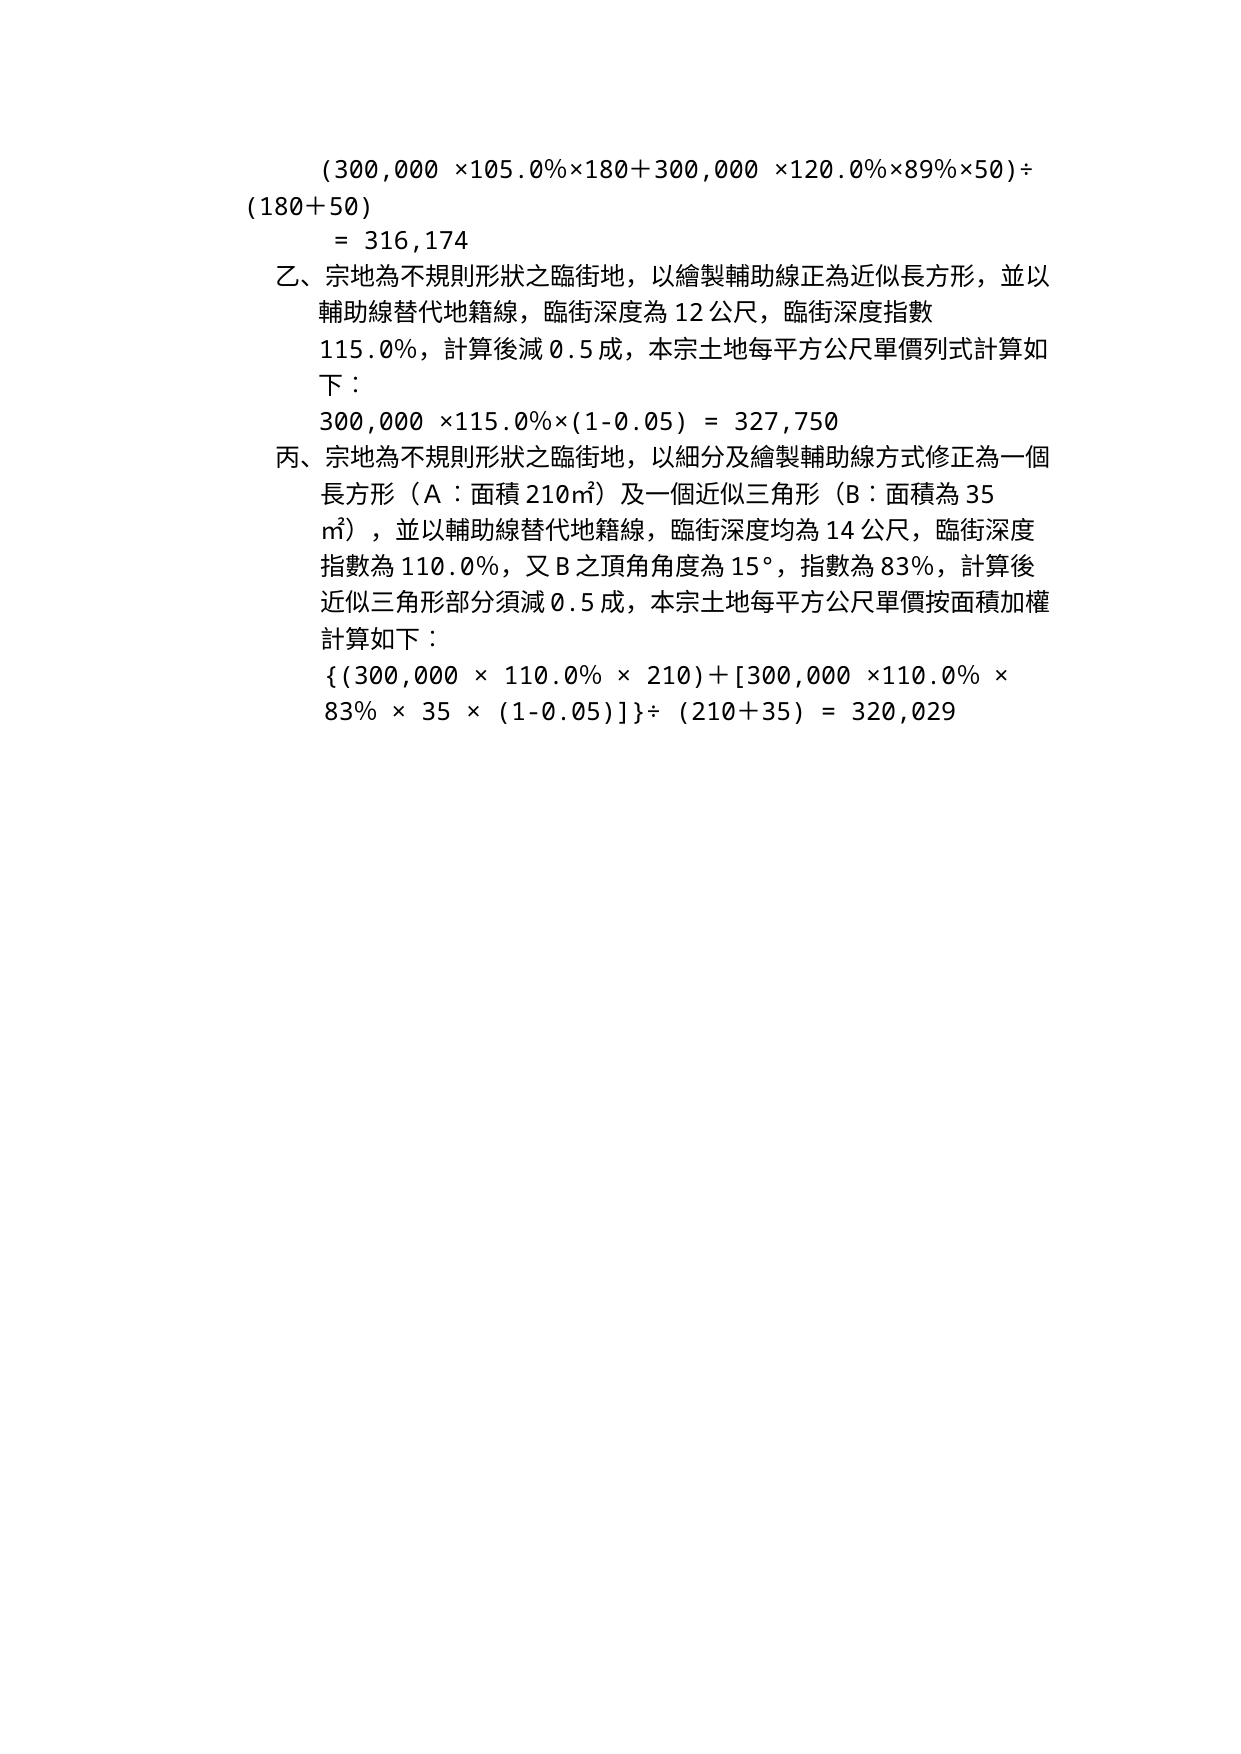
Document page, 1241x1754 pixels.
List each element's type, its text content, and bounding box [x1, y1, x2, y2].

text 300,000 ×115.0％×(1-0.05) = 327,750 [244, 402, 1053, 438]
text 乙、宗地為不規則形狀之臨街地，以繪製輔助線正為近似長方形，並以輔助線替代地籍線，臨街深度為12公尺，臨街深度指數115.0％，計算後減0.5成，本宗土地每平方公尺單價列式計算如下︰ [275, 257, 1053, 402]
text = 316,174 [244, 222, 1053, 257]
text (300,000 ×105.0％×180＋300,000 ×120.0％×89％×50)÷ (180＋50) [244, 150, 1053, 222]
text {(300,000 × 110.0％ × 210)＋[300,000 ×110.0％ × 83％ × 35 × (1-0.05)]}÷ (210＋35) = 320,029 [323, 655, 1053, 728]
text 丙、宗地為不規則形狀之臨街地，以細分及繪製輔助線方式修正為一個長方形（Ａ︰面積210㎡）及一個近似三角形（B︰面積為35㎡），並以輔助線替代地籍線，臨街深度均為14公尺，臨街深度指數為110.0％，又B之頂角角度為15°，指數為83％，計算後近似三角形部分須減0.5成，本宗土地每平方公尺單價按面積加權計算如下︰ [275, 438, 1053, 655]
